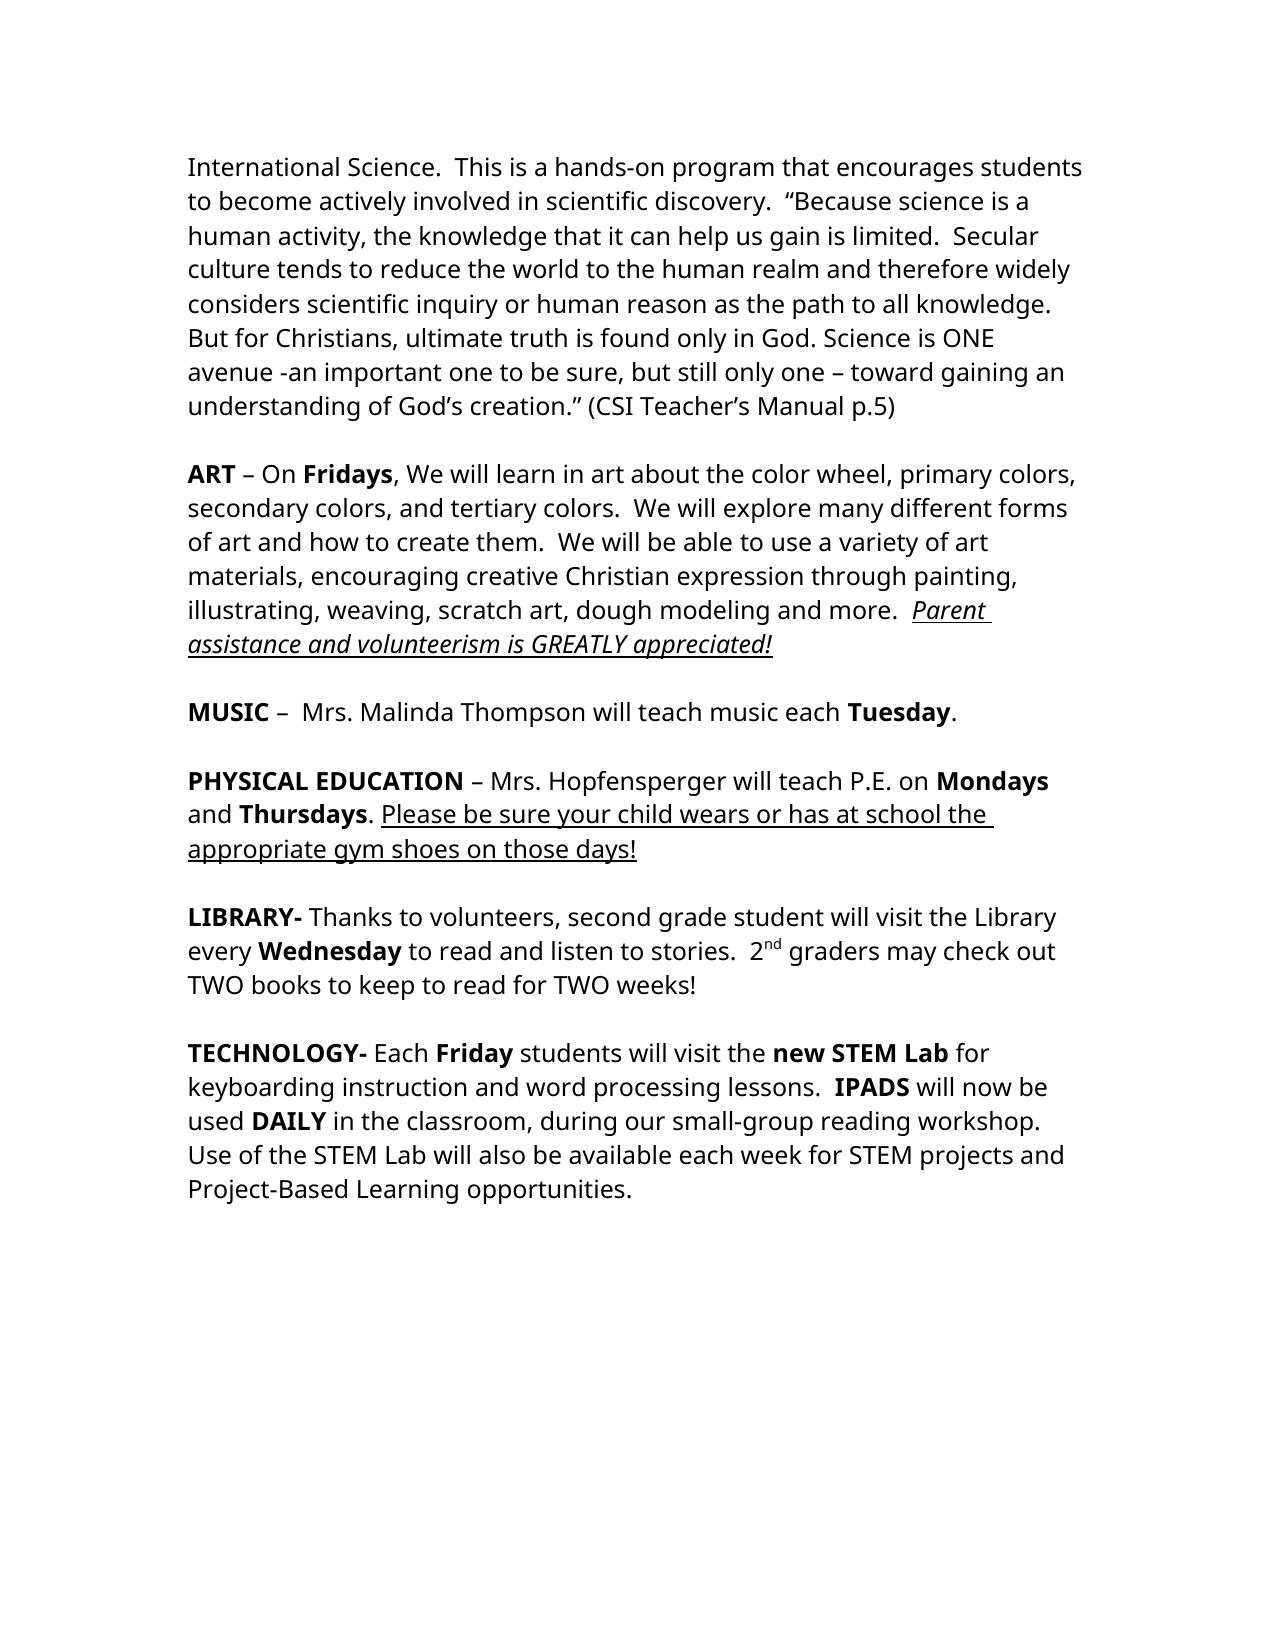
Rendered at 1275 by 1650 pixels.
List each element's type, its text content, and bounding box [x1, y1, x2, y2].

subtitle MUSIC – Mrs. Malinda Thompson will teach music each Tuesday. [187, 695, 1087, 729]
text ART – On Fridays, We will learn in art about the color wheel, primary colors, secondary colors, and tertiary colors. We will explore many different forms of art and how to create them. We will be able to use a variety of art materials, encouraging creative Christian expression through painting, illustrating, weaving, scratch art, dough modeling and more. Parent assistance and volunteerism is GREATLY appreciated! [187, 457, 1087, 661]
text PHYSICAL EDUCATION – Mrs. Hopfensperger will teach P.E. on Mondays and Thursdays. Please be sure your child wears or has at school the appropriate gym shoes on those days! [187, 763, 1087, 865]
text LIBRARY- Thanks to volunteers, second grade student will visit the Library every Wednesday to read and listen to stories. 2nd graders may check out TWO books to keep to read for TWO weeks! [187, 899, 1087, 1002]
text International Science. This is a hands-on program that encourages students to become actively involved in scientific discovery. “Because science is a human activity, the knowledge that it can help us gain is limited. Secular culture tends to reduce the world to the human realm and therefore widely considers scientific inquiry or human reason as the path to all knowledge. But for Christians, ultimate truth is found only in God. Science is ONE avenue -an important one to be sure, but still only one – toward gaining an understanding of God’s creation.” (CSI Teacher’s Manual p.5) [187, 150, 1087, 422]
text TECHNOLOGY- Each Friday students will visit the new STEM Lab for keyboarding instruction and word processing lessons. IPADS will now be used DAILY in the classroom, during our small-group reading workshop. Use of the STEM Lab will also be available each week for STEM projects and Project-Based Learning opportunities. [187, 1036, 1087, 1206]
